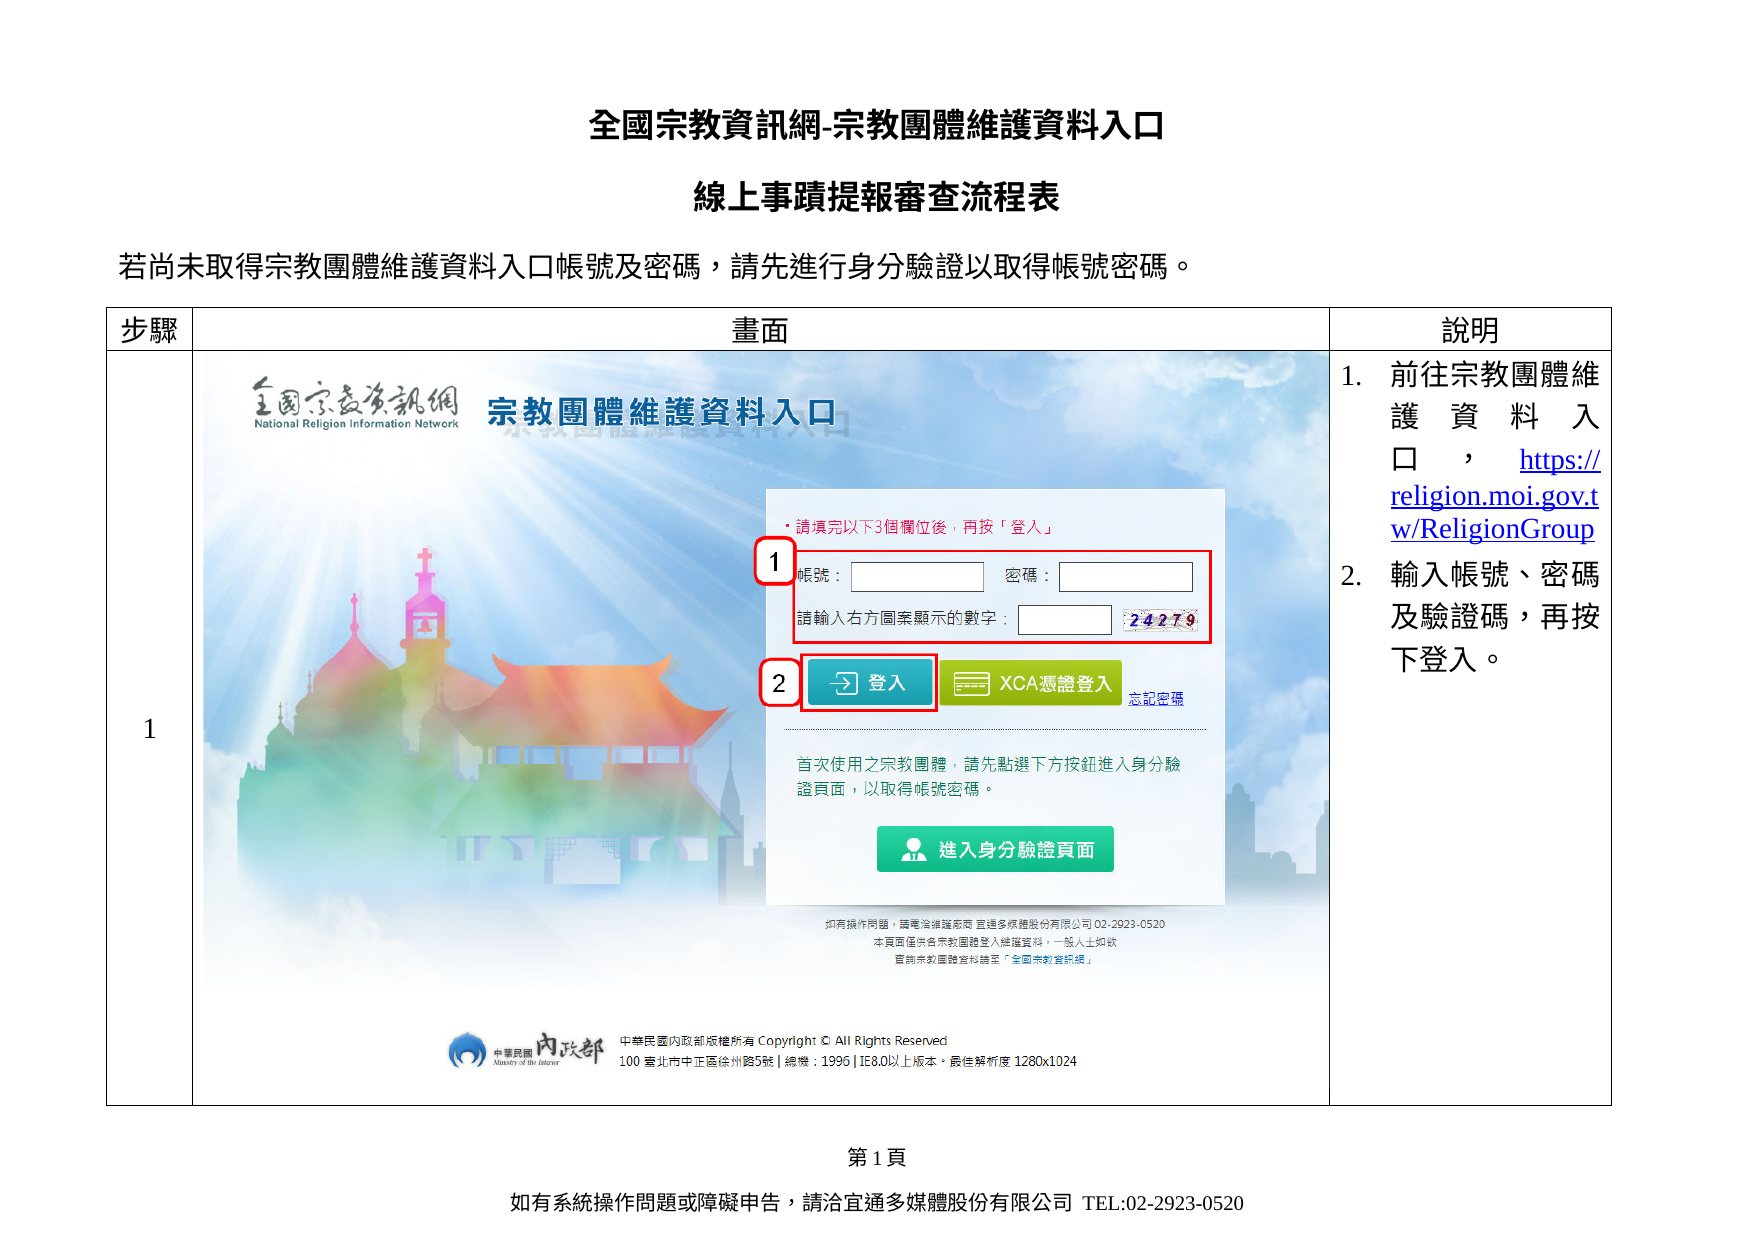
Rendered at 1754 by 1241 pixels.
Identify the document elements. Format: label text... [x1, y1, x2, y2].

text 全國宗教資訊網-宗教團體維護資料入口 [118, 99, 1636, 147]
picture [203, 351, 1330, 1089]
text 若尚未取得宗教團體維護資料入口帳號及密碼，請先進行身分驗證以取得帳號密碼。 [118, 243, 1636, 286]
table_header 說明 [1330, 308, 1611, 350]
text 線上事蹟提報審查流程表 [118, 171, 1636, 219]
table_cell 1 [107, 351, 192, 1105]
table_header 畫面 [193, 308, 1329, 350]
table_header 步驟 [107, 308, 192, 350]
table_cell [193, 351, 1329, 1105]
table_cell 前往宗教團體維護資料入口，https://religion.moi.gov.tw/ReligionGroup 輸入帳號、密碼及驗證碼，再按下登入。 [1330, 351, 1611, 1105]
